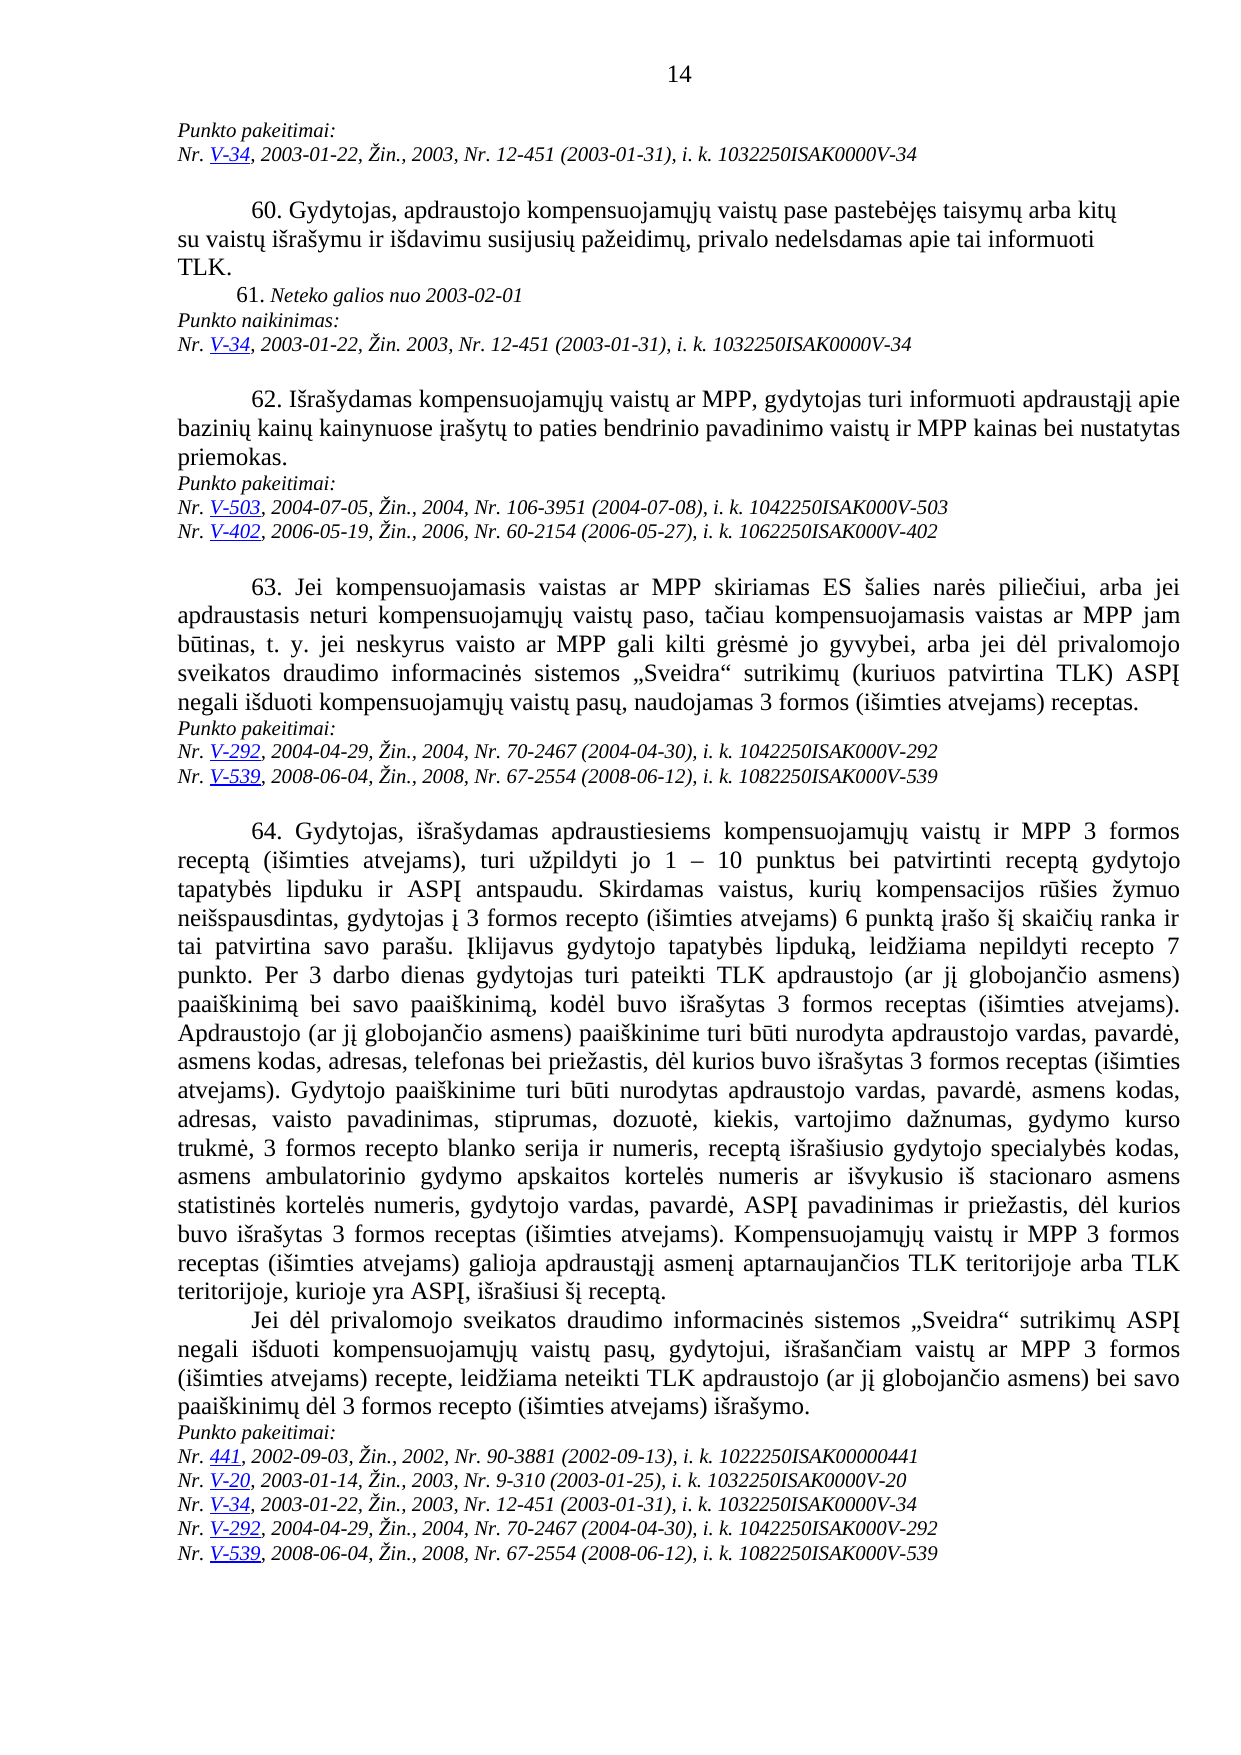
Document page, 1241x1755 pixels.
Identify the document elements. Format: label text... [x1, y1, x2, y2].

text Punkto naikinimas: [177, 308, 1181, 332]
text 64. Gydytojas, išrašydamas apdraustiesiems kompensuojamųjų vaistų ir MPP 3 formos receptą (išimties atvejams), turi užpildyti jo 1 – 10 punktus bei patvirtinti receptą gydytojo tapatybės lipduku ir ASPĮ antspaudu. Skirdamas vaistus, kurių kompensacijos rūšies žymuo neišspausdintas, gydytojas į 3 formos recepto (išimties atvejams) 6 punktą įrašo šį skaičių ranka ir tai patvirtina savo parašu. Įklijavus gydytojo tapatybės lipduką, leidžiama nepildyti recepto 7 punkto. Per 3 darbo dienas gydytojas turi pateikti TLK apdraustojo (ar jį globojančio asmens) paaiškinimą bei savo paaiškinimą, kodėl buvo išrašytas 3 formos receptas (išimties atvejams). Apdraustojo (ar jį globojančio asmens) paaiškinime turi būti nurodyta apdraustojo vardas, pavardė, asmens kodas, adresas, telefonas bei priežastis, dėl kurios buvo išrašytas 3 formos receptas (išimties atvejams). Gydytojo paaiškinime turi būti nurodytas apdraustojo vardas, pavardė, asmens kodas, adresas, vaisto pavadinimas, stiprumas, dozuotė, kiekis, vartojimo dažnumas, gydymo kurso trukmė, 3 formos recepto blanko serija ir numeris, receptą išrašiusio gydytojo specialybės kodas, asmens ambulatorinio gydymo apskaitos kortelės numeris ar išvykusio iš stacionaro asmens statistinės kortelės numeris, gydytojo vardas, pavardė, ASPĮ pavadinimas ir priežastis, dėl kurios buvo išrašytas 3 formos receptas (išimties atvejams). Kompensuojamųjų vaistų ir MPP 3 formos receptas (išimties atvejams) galioja apdraustąjį asmenį aptarnaujančios TLK teritorijoje arba TLK teritorijoje, kurioje yra ASPĮ, išrašiusi šį receptą. [177, 816, 1181, 1305]
text Nr. V-20, 2003-01-14, Žin., 2003, Nr. 9-310 (2003-01-25), i. k. 1032250ISAK0000V-20 [177, 1468, 1181, 1492]
text 61. Neteko galios nuo 2003-02-01 [177, 281, 1181, 308]
text Nr. V-503, 2004-07-05, Žin., 2004, Nr. 106-3951 (2004-07-08), i. k. 1042250ISAK000V-503 [177, 495, 1181, 519]
text 62. Išrašydamas kompensuojamųjų vaistų ar MPP, gydytojas turi informuoti apdraustąjį apie bazinių kainų kainynuose įrašytų to paties bendrinio pavadinimo vaistų ir MPP kainas bei nustatytas priemokas. [177, 384, 1181, 471]
text Nr. V-34, 2003-01-22, Žin., 2003, Nr. 12-451 (2003-01-31), i. k. 1032250ISAK0000V-34 [177, 142, 1181, 166]
text Nr. V-539, 2008-06-04, Žin., 2008, Nr. 67-2554 (2008-06-12), i. k. 1082250ISAK000V-539 [177, 763, 1181, 788]
text Punkto pakeitimai: [177, 471, 1181, 495]
text Punkto pakeitimai: [177, 1420, 1181, 1444]
text Nr. V-292, 2004-04-29, Žin., 2004, Nr. 70-2467 (2004-04-30), i. k. 1042250ISAK000V-292 [177, 739, 1181, 763]
text Nr. V-292, 2004-04-29, Žin., 2004, Nr. 70-2467 (2004-04-30), i. k. 1042250ISAK000V-292 [177, 1516, 1181, 1540]
text 63. Jei kompensuojamasis vaistas ar MPP skiriamas ES šalies narės piliečiui, arba jei apdraustasis neturi kompensuojamųjų vaistų paso, tačiau kompensuojamasis vaistas ar MPP jam būtinas, t. y. jei neskyrus vaisto ar MPP gali kilti grėsmė jo gyvybei, arba jei dėl privalomojo sveikatos draudimo informacinės sistemos „Sveidra“ sutrikimų (kuriuos patvirtina TLK) ASPĮ negali išduoti kompensuojamųjų vaistų pasų, naudojamas 3 formos (išimties atvejams) receptas. [177, 572, 1181, 715]
text Nr. V-34, 2003-01-22, Žin., 2003, Nr. 12-451 (2003-01-31), i. k. 1032250ISAK0000V-34 [177, 1492, 1181, 1516]
text 60. Gydytojas, apdraustojo kompensuojamųjų vaistų pase pastebėjęs taisymų arba kitų su vaistų išrašymu ir išdavimu susijusių pažeidimų, privalo nedelsdamas apie tai informuoti TLK. [177, 195, 1122, 281]
text Nr. V-402, 2006-05-19, Žin., 2006, Nr. 60-2154 (2006-05-27), i. k. 1062250ISAK000V-402 [177, 519, 1181, 543]
text Nr. V-34, 2003-01-22, Žin. 2003, Nr. 12-451 (2003-01-31), i. k. 1032250ISAK0000V-34 [177, 332, 1181, 356]
text Punkto pakeitimai: [177, 715, 1181, 739]
text Jei dėl privalomojo sveikatos draudimo informacinės sistemos „Sveidra“ sutrikimų ASPĮ negali išduoti kompensuojamųjų vaistų pasų, gydytojui, išrašančiam vaistų ar MPP 3 formos (išimties atvejams) recepte, leidžiama neteikti TLK apdraustojo (ar jį globojančio asmens) bei savo paaiškinimų dėl 3 formos recepto (išimties atvejams) išrašymo. [177, 1305, 1181, 1420]
text Punkto pakeitimai: [177, 118, 1181, 142]
text Nr. V-539, 2008-06-04, Žin., 2008, Nr. 67-2554 (2008-06-12), i. k. 1082250ISAK000V-539 [177, 1540, 1181, 1564]
text Nr. 441, 2002-09-03, Žin., 2002, Nr. 90-3881 (2002-09-13), i. k. 1022250ISAK00000441 [177, 1444, 1181, 1468]
